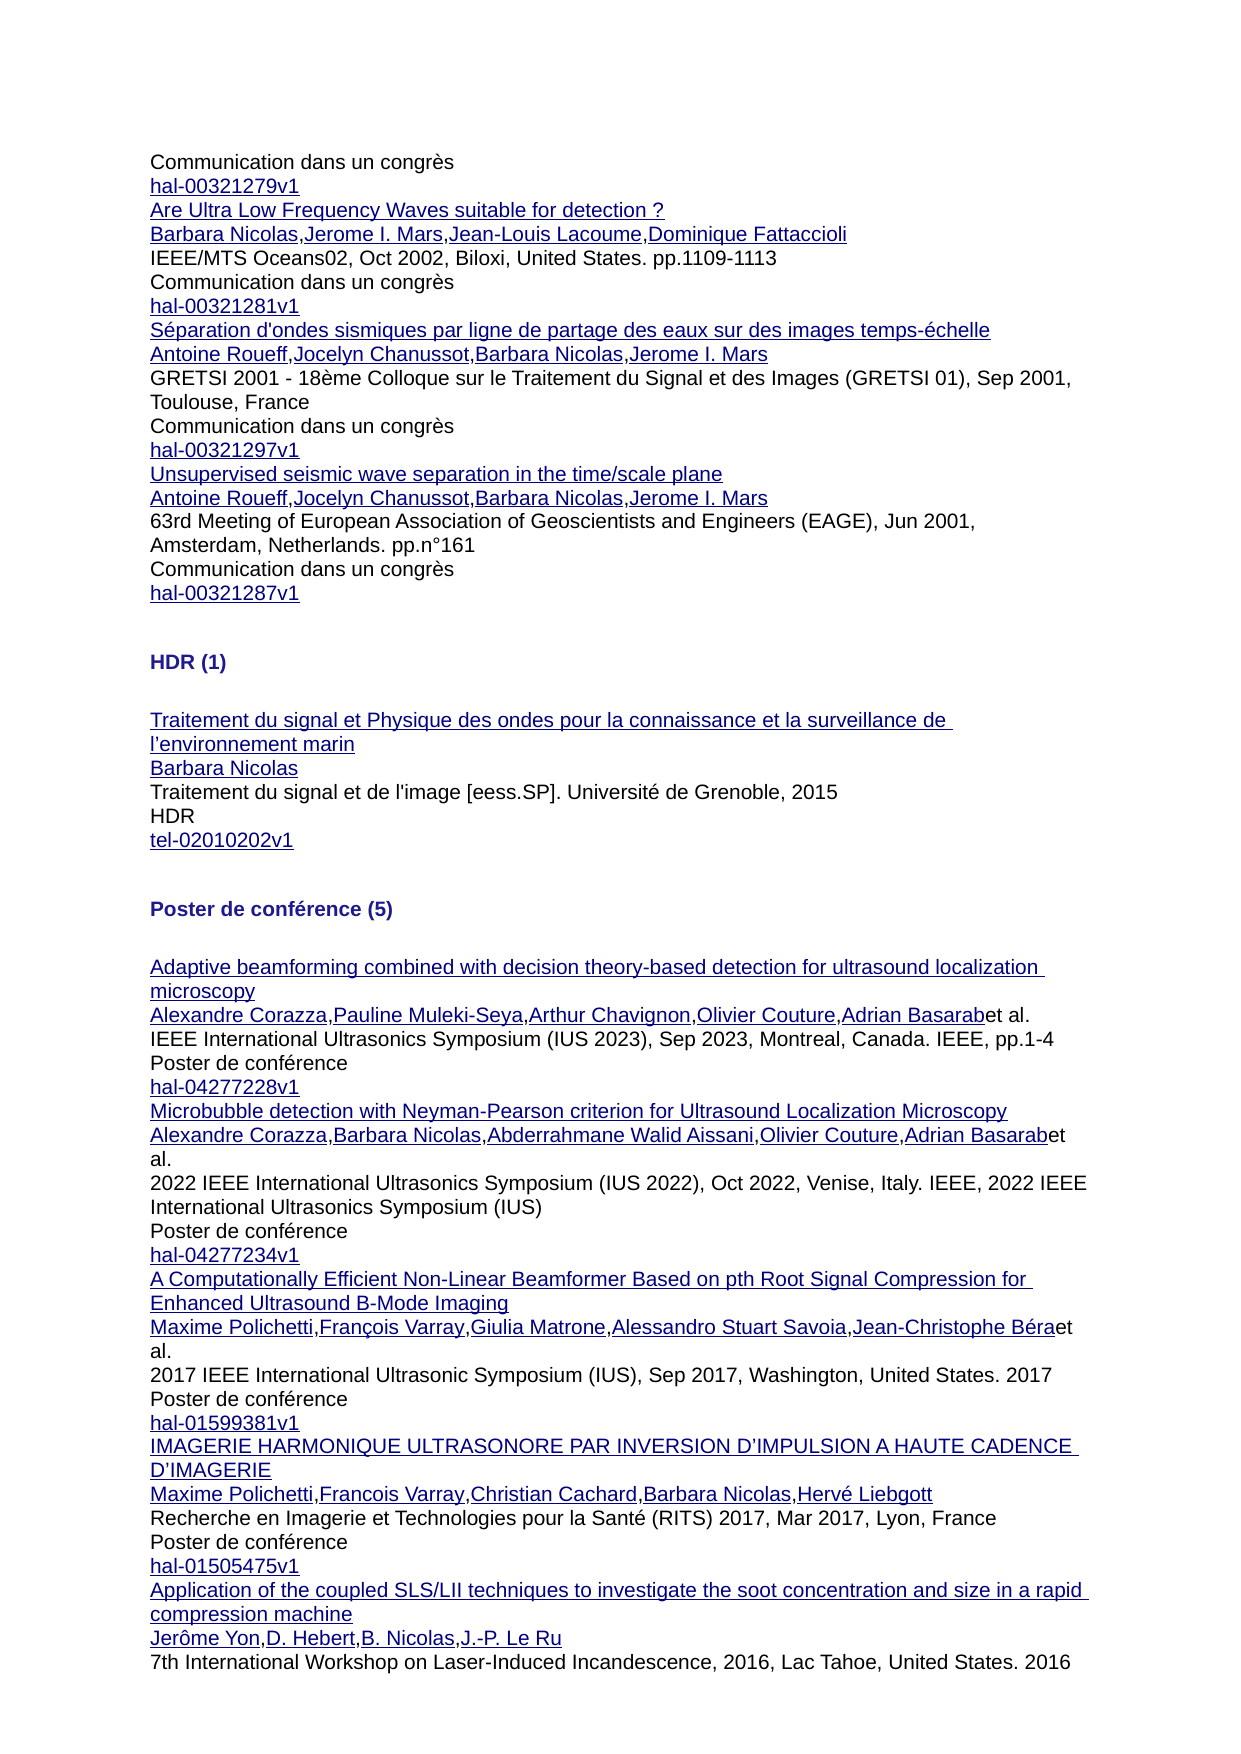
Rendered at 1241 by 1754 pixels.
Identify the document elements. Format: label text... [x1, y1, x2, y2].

table_header Traitement du signal et Physique des ondes pour la connaissance et la surveillance de l’environnement marin Barbara Nicolas Traitement du signal et de l'image [eess.SP]. Université de Grenoble, 2015 HDR tel-02010202v1 [150, 708, 1090, 852]
table_header Adaptive beamforming combined with decision theory-based detection for ultrasound localization microscopy Alexandre Corazza,Pauline Muleki-Seya,Arthur Chavignon,Olivier Couture,Adrian Basarabet al. IEEE International Ultrasonics Symposium (IUS 2023), Sep 2023, Montreal, Canada. IEEE, pp.1-4 Poster de conférence hal-04277228v1 [150, 955, 1090, 1099]
table_cell Application of the coupled SLS/LII techniques to investigate the soot concentration and size in a rapid compression machine Jerôme Yon,D. Hebert,B. Nicolas,J.-P. Le Ru 7th International Workshop on Laser-Induced Incandescence, 2016, Lac Tahoe, United States. 2016 [150, 1578, 1090, 1674]
subtitle HDR (1) [150, 650, 1090, 674]
table_cell Séparation d'ondes sismiques par ligne de partage des eaux sur des images temps-échelle Antoine Roueff,Jocelyn Chanussot,Barbara Nicolas,Jerome I. Mars GRETSI 2001 - 18ème Colloque sur le Traitement du Signal et des Images (GRETSI 01), Sep 2001, Toulouse, France Communication dans un congrès hal-00321297v1 [150, 318, 1090, 461]
table_cell Communication dans un congrès hal-00321279v1 [150, 150, 1090, 198]
table_cell Are Ultra Low Frequency Waves suitable for detection ? Barbara Nicolas,Jerome I. Mars,Jean-Louis Lacoume,Dominique Fattaccioli IEEE/MTS Oceans02, Oct 2002, Biloxi, United States. pp.1109-1113 Communication dans un congrès hal-00321281v1 [150, 198, 1090, 318]
table_cell IMAGERIE HARMONIQUE ULTRASONORE PAR INVERSION D’IMPULSION A HAUTE CADENCE D’IMAGERIE Maxime Polichetti,Francois Varray,Christian Cachard,Barbara Nicolas,Hervé Liebgott Recherche en Imagerie et Technologies pour la Santé (RITS) 2017, Mar 2017, Lyon, France Poster de conférence hal-01505475v1 [150, 1434, 1090, 1578]
subtitle Poster de conférence (5) [150, 897, 1090, 921]
table_cell Unsupervised seismic wave separation in the time/scale plane Antoine Roueff,Jocelyn Chanussot,Barbara Nicolas,Jerome I. Mars 63rd Meeting of European Association of Geoscientists and Engineers (EAGE), Jun 2001, Amsterdam, Netherlands. pp.n°161 Communication dans un congrès hal-00321287v1 [150, 461, 1090, 605]
table_cell A Computationally Efficient Non-Linear Beamformer Based on pth Root Signal Compression for Enhanced Ultrasound B-Mode Imaging Maxime Polichetti,François Varray,Giulia Matrone,Alessandro Stuart Savoia,Jean-Christophe Béraet al. 2017 IEEE International Ultrasonic Symposium (IUS), Sep 2017, Washington, United States. 2017 Poster de conférence hal-01599381v1 [150, 1267, 1090, 1434]
table_cell Microbubble detection with Neyman-Pearson criterion for Ultrasound Localization Microscopy Alexandre Corazza,Barbara Nicolas,Abderrahmane Walid Aissani,Olivier Couture,Adrian Basarabet al. 2022 IEEE International Ultrasonics Symposium (IUS 2022), Oct 2022, Venise, Italy. IEEE, 2022 IEEE International Ultrasonics Symposium (IUS) Poster de conférence hal-04277234v1 [150, 1099, 1090, 1267]
